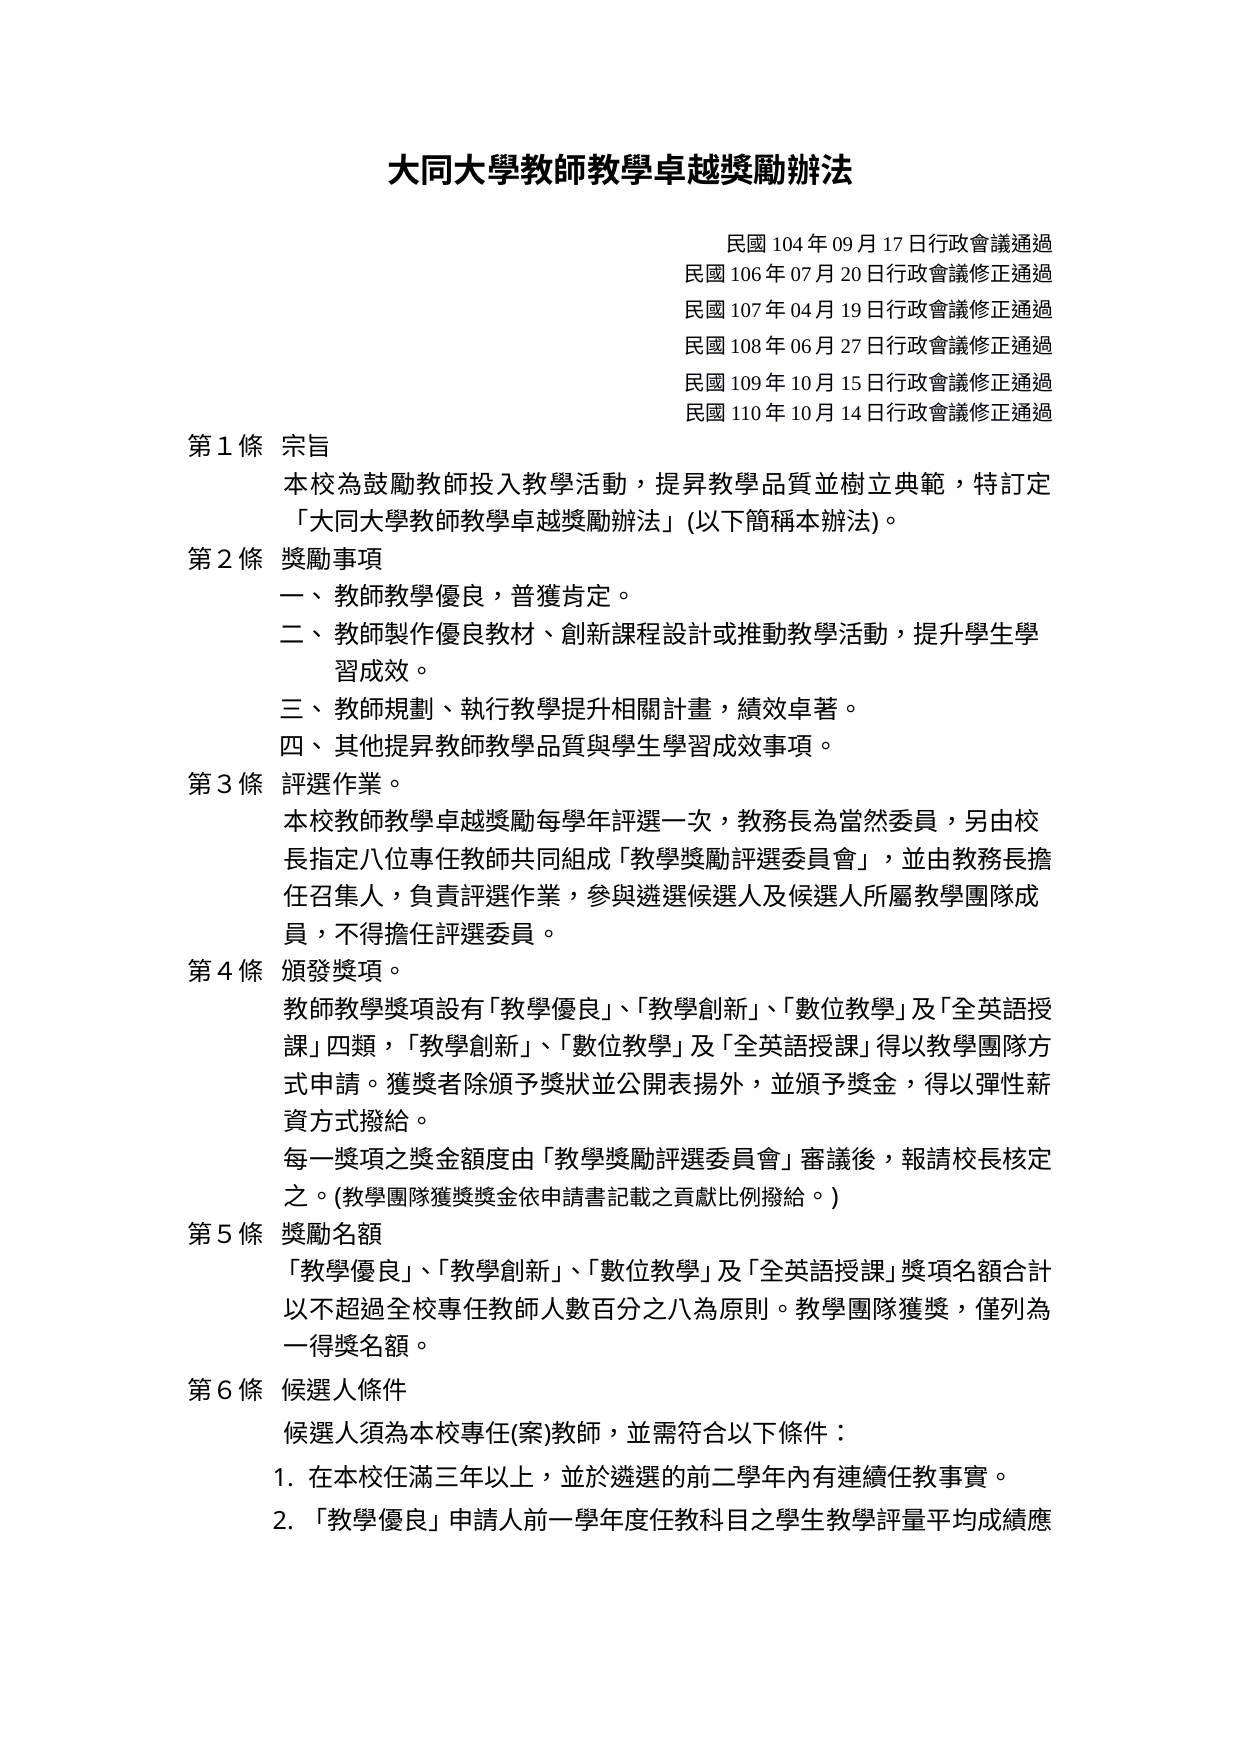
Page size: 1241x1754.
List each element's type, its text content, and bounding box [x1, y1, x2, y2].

list 候選人條件 [187, 1370, 1053, 1407]
list 獎勵名額 [187, 1214, 1053, 1251]
list 其他提昇教師教學品質與學生學習成效事項。 [279, 726, 1053, 764]
text 民國109年10月15日行政會議修正通過 [187, 366, 1053, 396]
list 「教學優良」申請人前一學年度任教科目之學生教學評量平均成績應在所屬教學單位的平均分數以上。「教學創新」申請人應提出教學創新事證。「數位教學」申請人應提出製作及使用數位教材授課之事證。「全英語授課」申請人應提出全英語授課事證。 [272, 1500, 1053, 1537]
list 教師教學優良，普獲肯定。 [279, 576, 1053, 614]
list 評選作業。 [187, 764, 1053, 801]
text 民國108年06月27日行政會議修正通過 [187, 329, 1053, 360]
text 民國106年07月20日行政會議修正通過 [187, 257, 1053, 287]
list 教師製作優良教材、創新課程設計或推動教學活動，提升學生學習成效。 [279, 614, 1053, 689]
list 頒發獎項。 [187, 951, 1053, 989]
text 每一獎項之獎金額度由「教學獎勵評選委員會」審議後，報請校長核定之。(教學團隊獲獎獎金依申請書記載之貢獻比例撥給。) [284, 1139, 1053, 1214]
list 在本校任滿三年以上，並於遴選的前二學年內有連續任教事實。 [272, 1457, 1053, 1494]
list 「教學優良」、「教學創新」、「數位教學」及「全英語授課」獎項名額合計以不超過全校專任教師人數百分之八為原則。教學團隊獲獎，僅列為一得獎名額。 [284, 1251, 1053, 1364]
list 本校為鼓勵教師投入教學活動，提昇教學品質並樹立典範，特訂定「大同大學教師教學卓越獎勵辦法」(以下簡稱本辦法)。 [284, 464, 1053, 539]
text 民國107年04月19日行政會議修正通過 [187, 293, 1053, 323]
list 候選人須為本校專任(案)教師，並需符合以下條件： [177, 1413, 1053, 1451]
text 民國110年10月14日行政會議修正通過 [187, 396, 1053, 426]
list 教師規劃、執行教學提升相關計畫，績效卓著。 [279, 689, 1053, 726]
text 大同大學教師教學卓越獎勵辦法 [187, 144, 1053, 192]
list 獎勵事項 [187, 539, 1053, 576]
list 宗旨 [187, 426, 1053, 464]
text 教師教學獎項設有「教學優良」、「教學創新」、「數位教學」及「全英語授課」四類，「教學創新」、「數位教學」及「全英語授課」得以教學團隊方式申請。獲獎者除頒予獎狀並公開表揚外，並頒予獎金，得以彈性薪資方式撥給。 [284, 989, 1053, 1139]
subtitle 民國104年09月17日行政會議通過 [675, 227, 1053, 257]
text 本校教師教學卓越獎勵每學年評選一次，教務長為當然委員，另由校長指定八位專任教師共同組成「教學獎勵評選委員會」，並由教務長擔任召集人，負責評選作業，參與遴選候選人及候選人所屬教學團隊成員，不得擔任評選委員。 [284, 801, 1053, 951]
